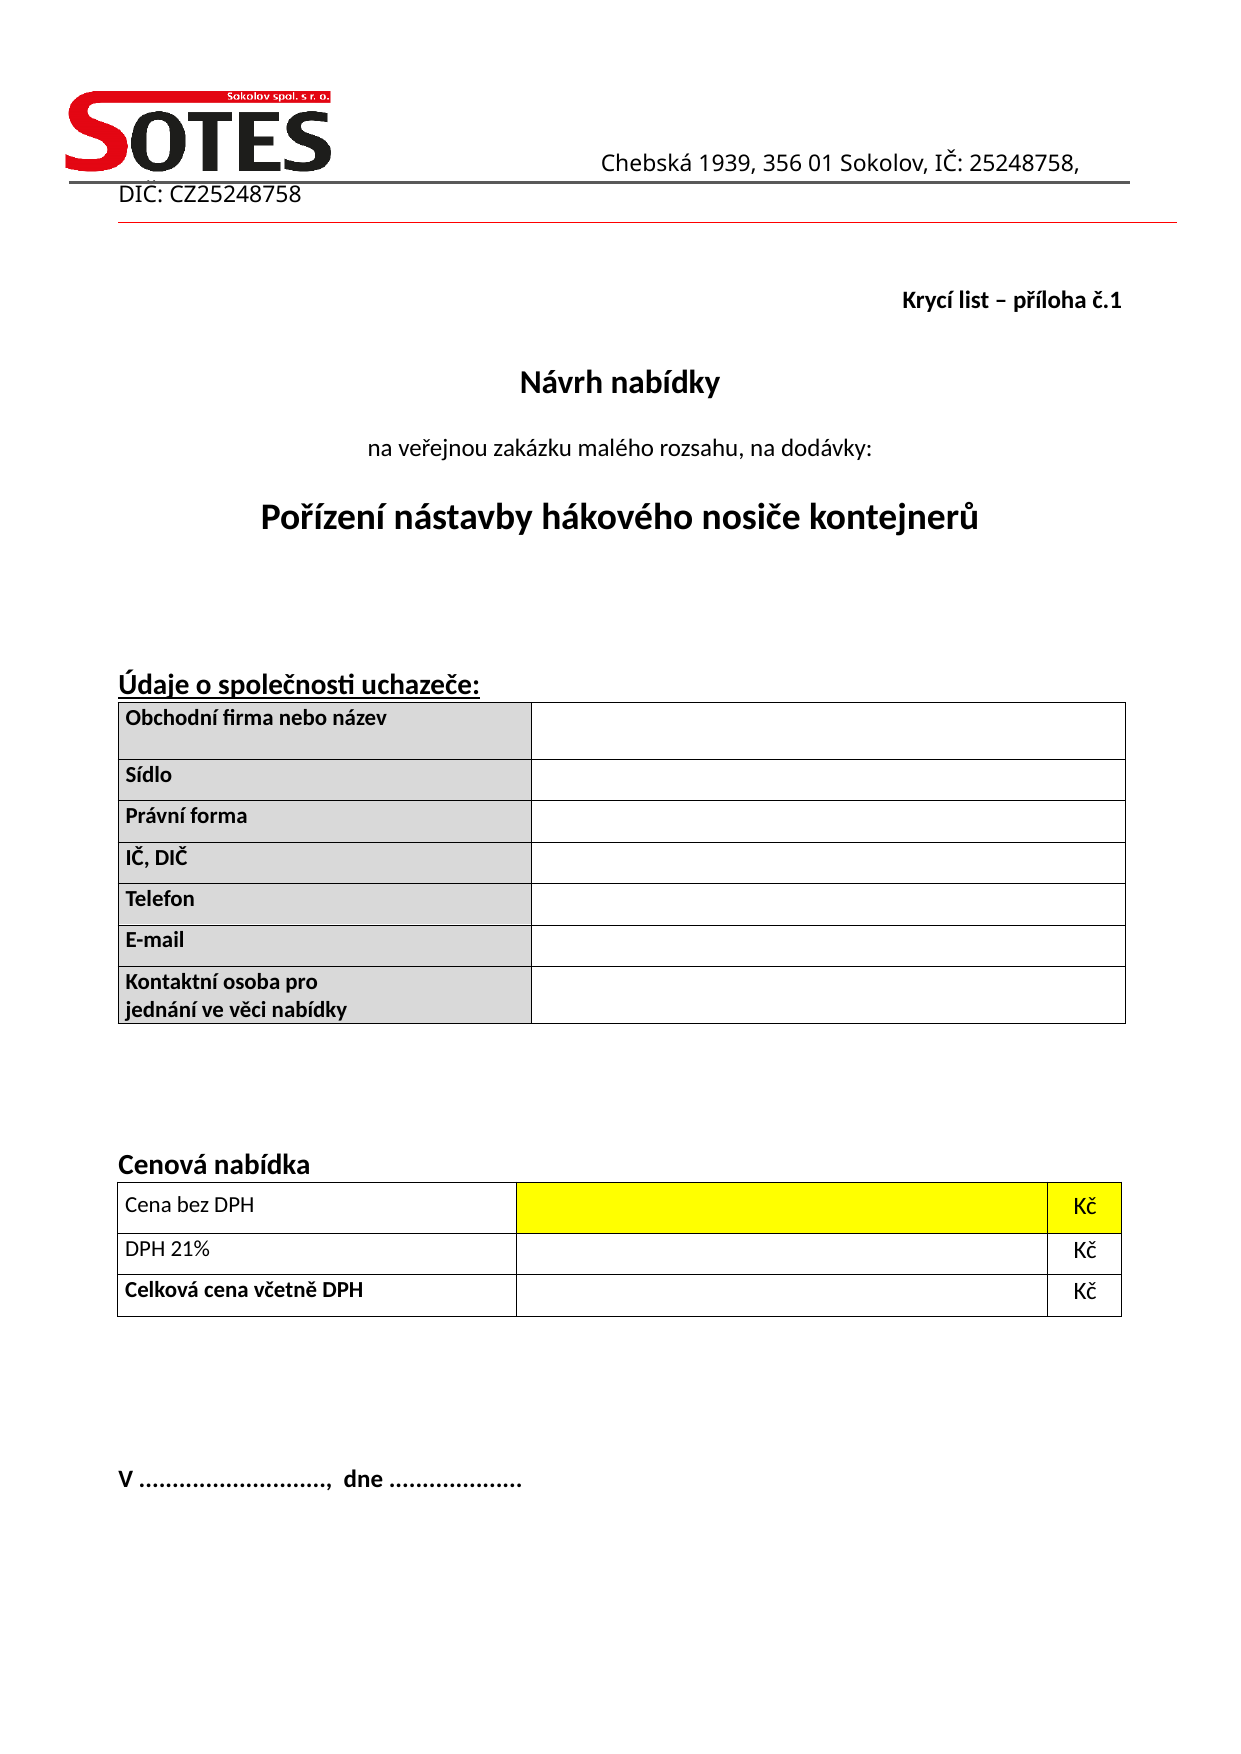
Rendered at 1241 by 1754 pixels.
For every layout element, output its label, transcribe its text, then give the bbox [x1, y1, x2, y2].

table_cell [532, 967, 1125, 1023]
table_cell Kontaktní osoba pro jednání ve věci nabídky [119, 967, 531, 1023]
text V ............................, dne .................... [118, 1463, 1122, 1493]
subtitle Cenová nabídka [118, 1146, 1122, 1182]
table_header Kč [1048, 1183, 1121, 1233]
table_cell Právní forma [119, 801, 531, 842]
table_cell Kč [1048, 1234, 1121, 1274]
table_cell IČ, DIČ [119, 843, 531, 883]
table_cell Sídlo [119, 760, 531, 800]
table_cell [517, 1234, 1047, 1274]
table_header Obchodní firma nebo název [119, 703, 531, 759]
table_header [517, 1183, 1047, 1233]
table_cell [532, 926, 1125, 966]
table_header [532, 703, 1125, 759]
table_header Cena bez DPH [118, 1183, 516, 1233]
table_cell [532, 843, 1125, 883]
subtitle Návrh nabídky [118, 361, 1122, 401]
table_cell [532, 760, 1125, 800]
table_cell Celková cena včetně DPH [118, 1275, 516, 1316]
table_cell Telefon [119, 884, 531, 924]
text Chebská 1939, 356 01 Sokolov, IČ: 25248758, [118, 147, 1122, 181]
table_cell [517, 1275, 1047, 1316]
table_cell E-mail [119, 926, 531, 966]
text DIČ: CZ25248758 [118, 184, 1122, 209]
table_cell Kč [1048, 1275, 1121, 1316]
table_cell DPH 21% [118, 1234, 516, 1274]
text na veřejnou zakázku malého rozsahu, na dodávky: [118, 432, 1122, 462]
text Pořízení nástavby hákového nosiče kontejnerů [118, 493, 1122, 539]
subtitle Údaje o společnosti uchazeče: [118, 666, 1122, 702]
subtitle Krycí list – příloha č.1 [118, 272, 1122, 317]
table_cell [532, 801, 1125, 842]
table_cell [532, 884, 1125, 924]
